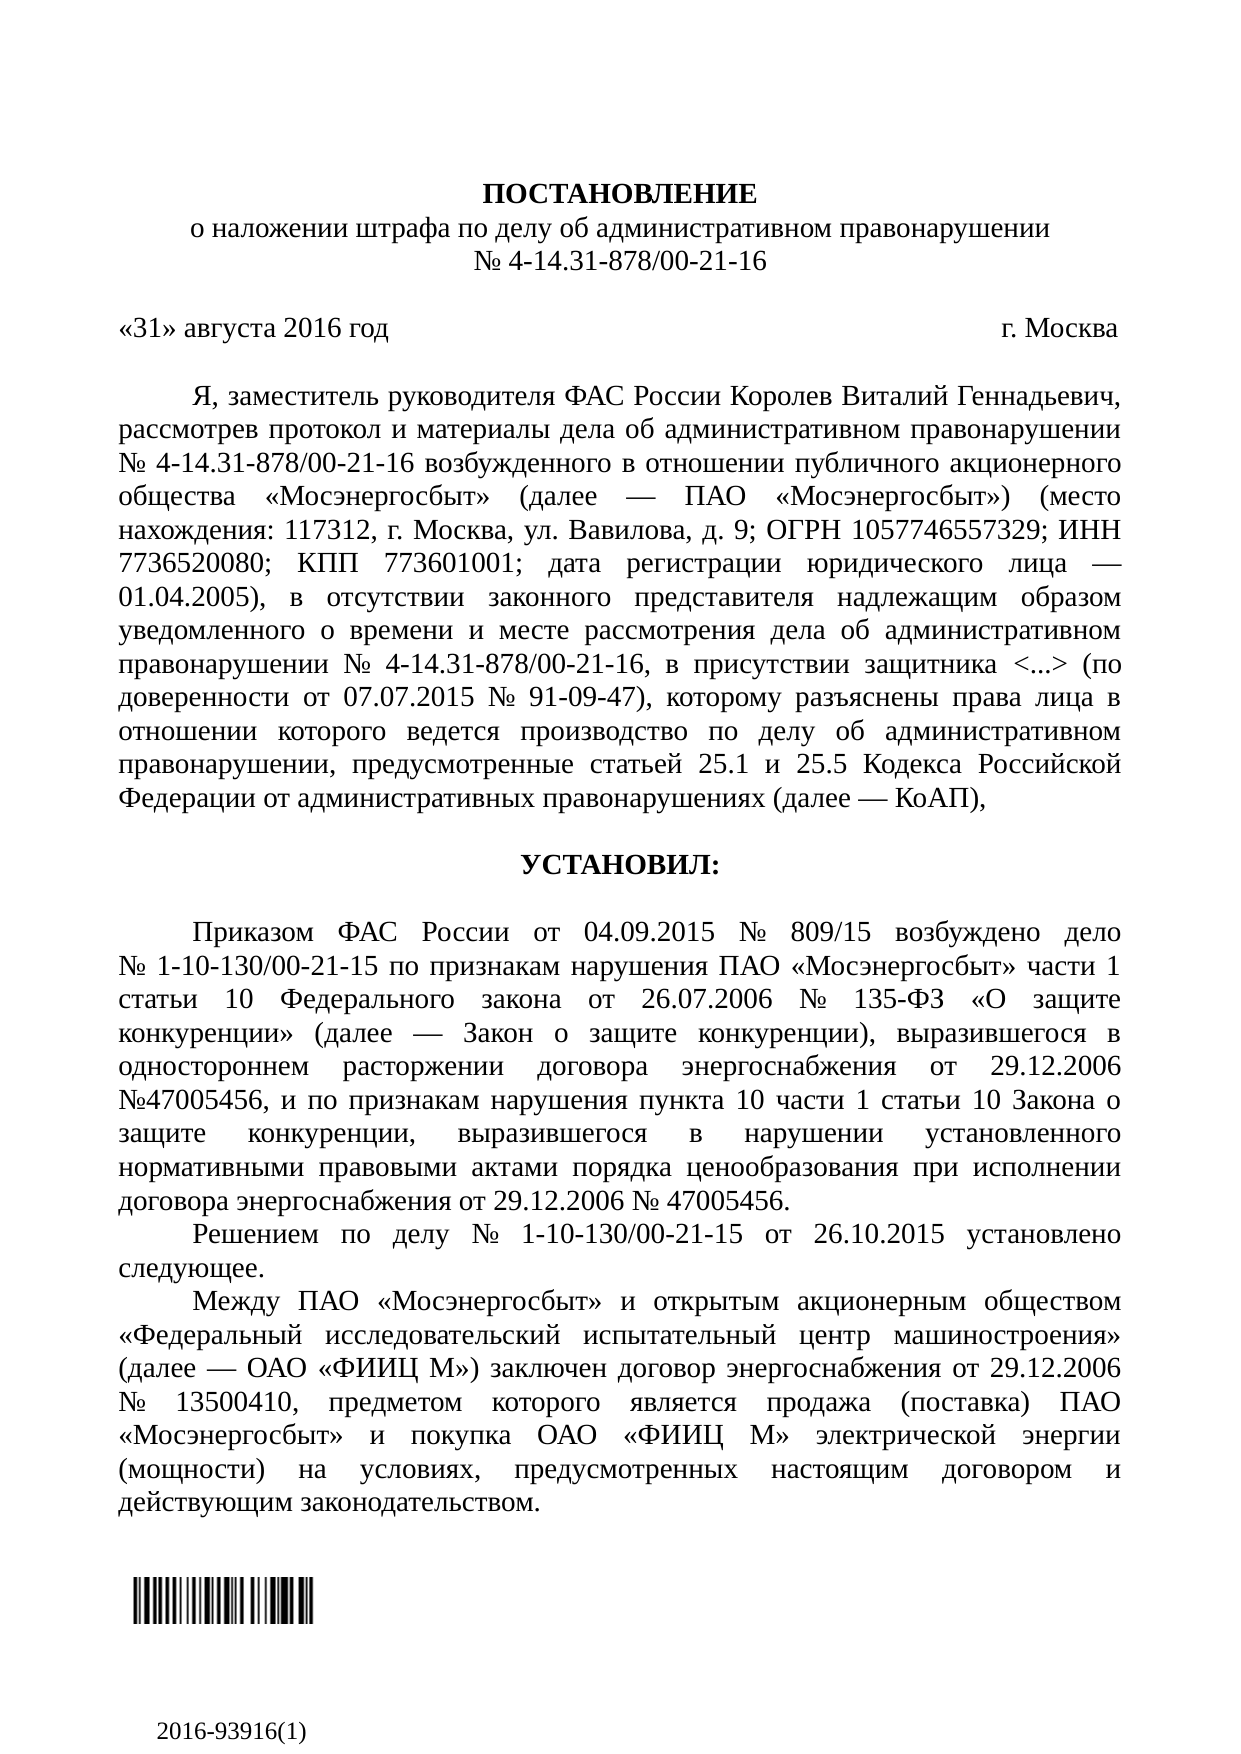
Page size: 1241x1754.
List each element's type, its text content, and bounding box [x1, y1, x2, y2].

picture [118, 1577, 331, 1624]
text «31» августа 2016 год г. Москва [118, 311, 1122, 344]
text Приказом ФАС России от 04.09.2015 № 809/15 возбуждено дело № 1-10-130/00-21-15 по признакам нарушения ПАО «Мосэнергосбыт» части 1 статьи 10 Федерального закона от 26.07.2006 № 135-ФЗ «О защите конкуренции» (далее — Закон о защите конкуренции), выразившегося в одностороннем расторжении договора энергоснабжения от 29.12.2006 №47005456, и по признакам нарушения пункта 10 части 1 статьи 10 Закона о защите конкуренции, выразившегося в нарушении установленного нормативными правовыми актами порядка ценообразования при исполнении договора энергоснабжения от 29.12.2006 № 47005456. [118, 914, 1122, 1216]
text Между ПАО «Мосэнергосбыт» и открытым акционерным обществом «Федеральный исследовательский испытательный центр машиностроения» (далее — ОАО «ФИИЦ М») заключен договор энергоснабжения от 29.12.2006 № 13500410, предметом которого является продажа (поставка) ПАО «Мосэнергосбыт» и покупка ОАО «ФИИЦ М» электрической энергии (мощности) на условиях, предусмотренных настоящим договором и действующим законодательством. [118, 1283, 1122, 1518]
text Решением по делу № 1-10-130/00-21-15 от 26.10.2015 установлено следующее. [118, 1216, 1122, 1283]
text о наложении штрафа по делу об административном правонарушении [118, 210, 1122, 243]
text УСТАНОВИЛ: [118, 847, 1122, 881]
text Я, заместитель руководителя ФАС России Королев Виталий Геннадьевич, рассмотрев протокол и материалы дела об административном правонарушении № 4-14.31-878/00-21-16 возбужденного в отношении публичного акционерного общества «Мосэнергосбыт» (далее — ПАО «Мосэнергосбыт») (место нахождения: 117312, г. Москва, ул. Вавилова, д. 9; ОГРН 1057746557329; ИНН 7736520080; КПП 773601001; дата регистрации юридического лица — 01.04.2005), в отсутствии законного представителя надлежащим образом уведомленного о времени и месте рассмотрения дела об административном правонарушении № 4-14.31-878/00-21-16, в присутствии защитника <...> (по доверенности от 07.07.2015 № 91-09-47), которому разъяснены права лица в отношении которого ведется производство по делу об административном правонарушении, предусмотренные статьей 25.1 и 25.5 Кодекса Российской Федерации от административных правонарушениях (далее — КоАП), [118, 378, 1122, 814]
text ПОСТАНОВЛЕНИЕ [118, 176, 1122, 210]
text № 4-14.31-878/00-21-16 [118, 243, 1122, 277]
